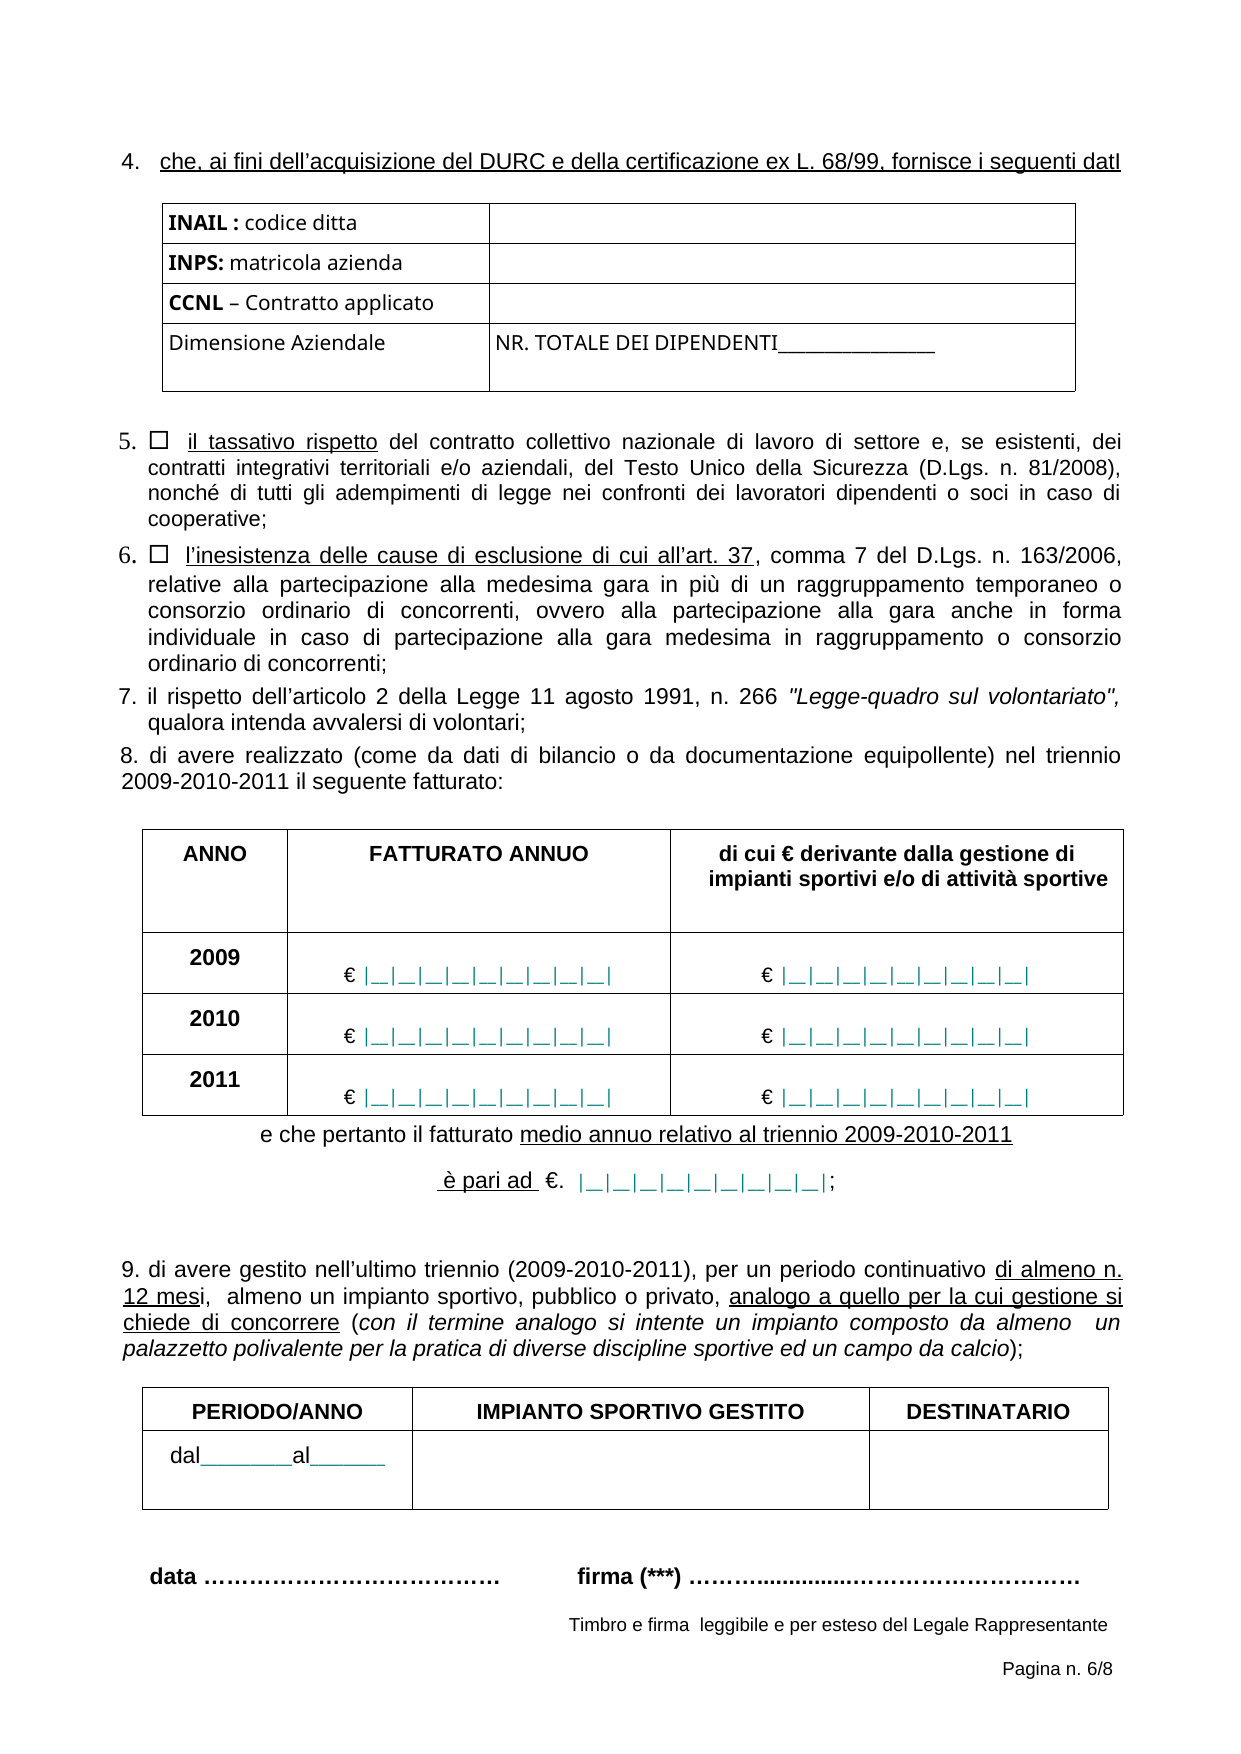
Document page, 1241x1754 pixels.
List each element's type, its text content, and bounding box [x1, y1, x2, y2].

table_cell INPS: matricola azienda [163, 244, 489, 283]
table_cell € |__|__|__|__|__|__|__|__|__| [671, 933, 1123, 993]
table_header FATTURATO ANNUO [288, 830, 670, 932]
text e che pertanto il fatturato medio annuo relativo al triennio 2009-2010-2011 [149, 1121, 1123, 1148]
table_header [490, 204, 1075, 243]
table_cell [490, 244, 1075, 283]
table_cell € |__|__|__|__|__|__|__|__|__| [671, 1055, 1123, 1115]
table_cell 2011 [143, 1055, 287, 1115]
table_cell [870, 1431, 1108, 1509]
table_cell NR. TOTALE DEI DIPENDENTI_________________ [490, 324, 1075, 391]
text 8. di avere realizzato (come da dati di bilancio o da documentazione equipollente) nel triennio 2009-2010-2011 il seguente fatturato: [120, 742, 1123, 794]
text 4. che, ai fini dell’acquisizione del DURC e della certificazione ex L. 68/99, fornisce i seguenti datI [121, 148, 1123, 174]
table_header di cui € derivante dalla gestione di impianti sportivi e/o di attività sportive [671, 830, 1123, 932]
table_cell Dimensione Aziendale [163, 324, 489, 391]
table_cell dal___________al_________ [143, 1431, 412, 1509]
table_header ANNO [143, 830, 287, 932]
table_cell € |__|__|__|__|__|__|__|__|__| [288, 994, 670, 1054]
text è pari ad €. |__|__|__|__|__|__|__|__|__|; [149, 1167, 1123, 1194]
table_cell € |__|__|__|__|__|__|__|__|__| [288, 933, 670, 993]
table_cell [413, 1431, 869, 1509]
table_cell [490, 284, 1075, 323]
table_header PERIODO/ANNO [143, 1388, 412, 1430]
table_cell 2010 [143, 994, 287, 1054]
table_cell CCNL – Contratto applicato [163, 284, 489, 323]
text 6.  l’inesistenza delle cause di esclusione di cui all’art. 37, comma 7 del D.Lgs. n. 163/2006, relative alla partecipazione alla medesima gara in più di un raggruppamento temporaneo o consorzio ordinario di concorrenti, ovvero alla partecipazione alla gara anche in forma individuale in caso di partecipazione alla gara medesima in raggruppamento o consorzio ordinario di concorrenti; [118, 537, 1123, 676]
table_cell € |__|__|__|__|__|__|__|__|__| [671, 994, 1123, 1054]
table_header DESTINATARIO [870, 1388, 1108, 1430]
text 5.  il tassativo rispetto del contratto collettivo nazionale di lavoro di settore e, se esistenti, dei contratti integrativi territoriali e/o aziendali, del Testo Unico della Sicurezza (D.Lgs. n. 81/2008), nonché di tutti gli adempimenti di legge nei confronti dei lavoratori dipendenti o soci in caso di cooperative; [118, 426, 1123, 531]
table_header IMPIANTO SPORTIVO GESTITO [413, 1388, 869, 1430]
text 9. di avere gestito nell’ultimo triennio (2009-2010-2011), per un periodo continuativo di almeno n. 12 mesi, almeno un impianto sportivo, pubblico o privato, analogo a quello per la cui gestione si chiede di concorrere (con il termine analogo si intente un impianto composto da almeno un palazzetto polivalente per la pratica di diverse discipline sportive ed un campo da calcio); [121, 1256, 1123, 1362]
text 7. il rispetto dell’articolo 2 della Legge 11 agosto 1991, n. 266 "Legge-quadro sul volontariato", qualora intenda avvalersi di volontari; [118, 683, 1123, 735]
table_header INAIL : codice ditta [163, 204, 489, 243]
table_cell 2009 [143, 933, 287, 993]
table_cell € |__|__|__|__|__|__|__|__|__| [288, 1055, 670, 1115]
